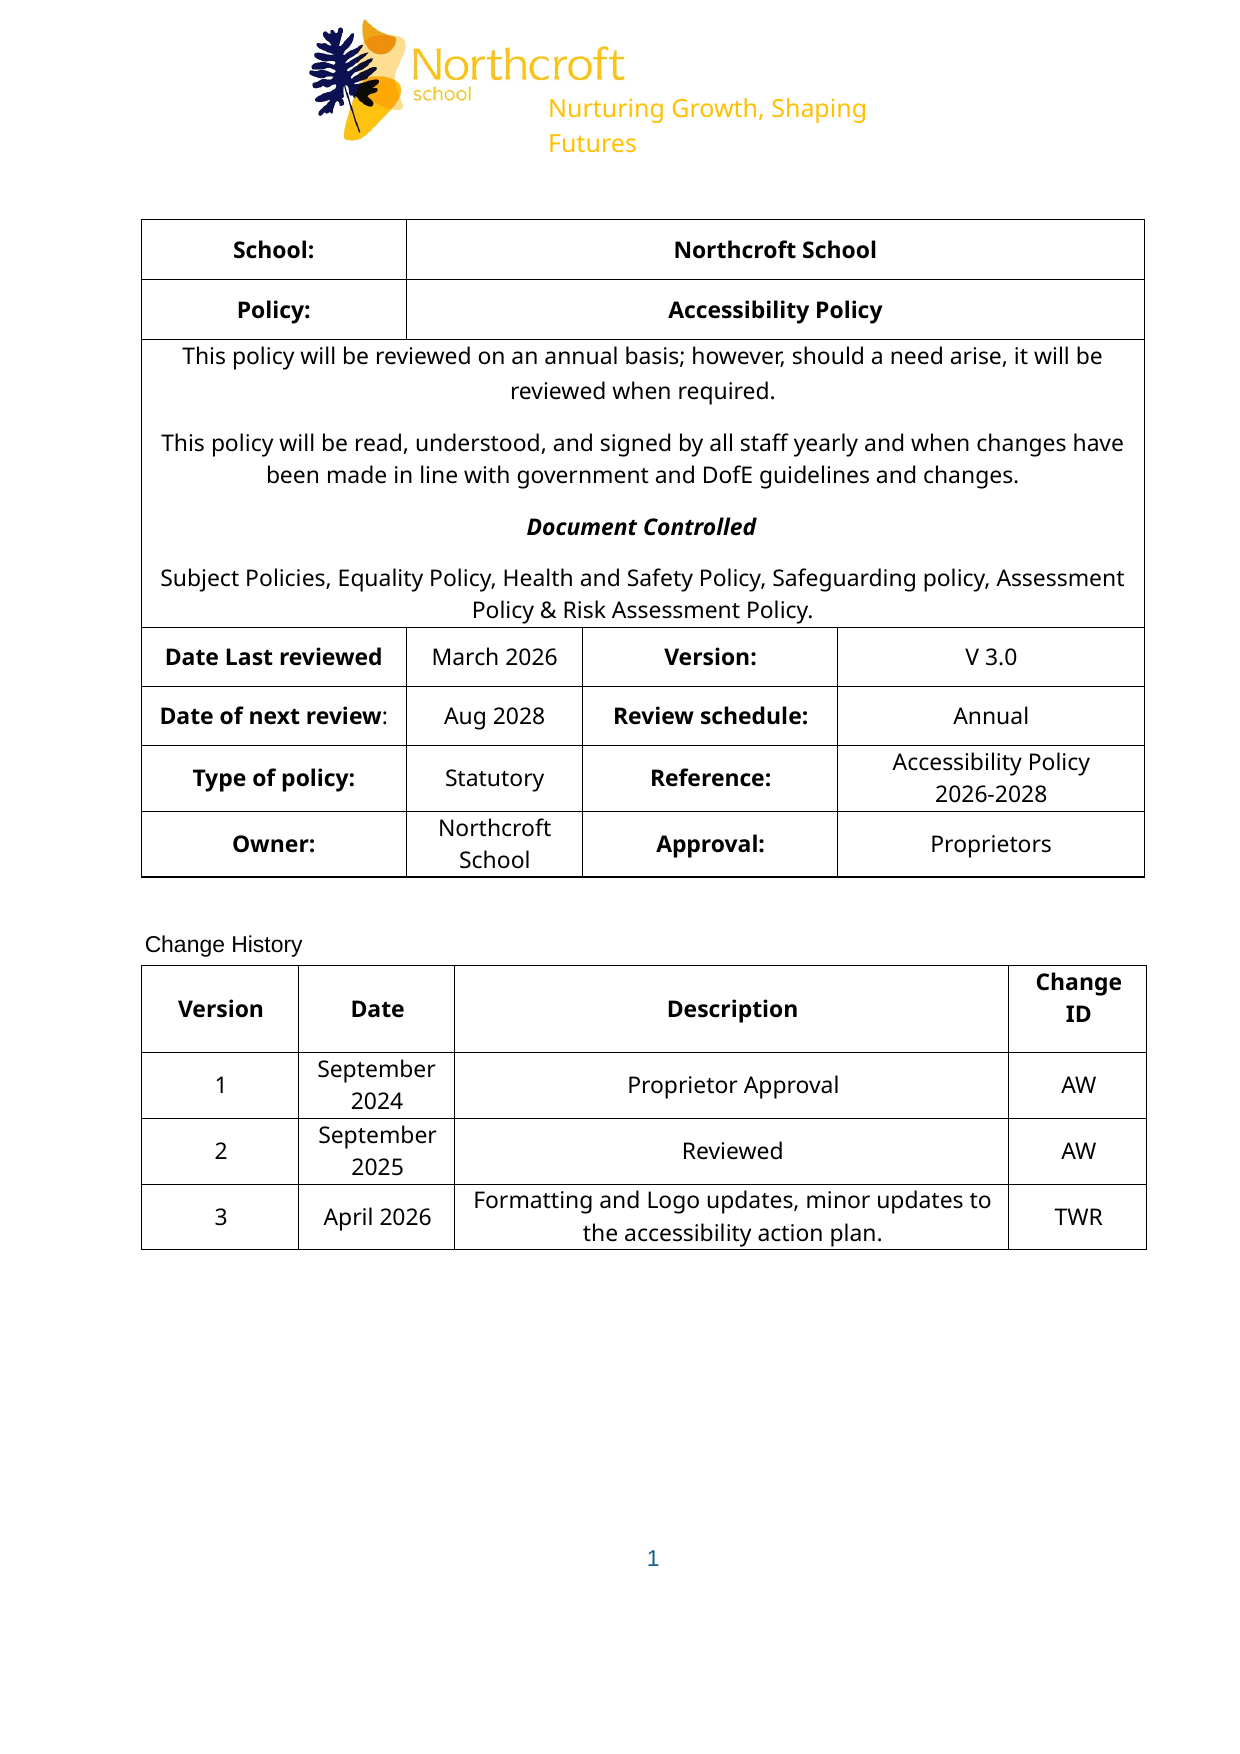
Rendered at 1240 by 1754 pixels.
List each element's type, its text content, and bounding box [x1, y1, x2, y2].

table_cell AW [1009, 1119, 1146, 1183]
table_cell September 2024 [299, 1053, 454, 1118]
table_cell Type of policy: [142, 746, 406, 811]
table_cell Date of next review: [142, 687, 406, 745]
table_cell Northcroft School [407, 812, 582, 876]
table_header Date [299, 966, 454, 1052]
table_cell Statutory [407, 746, 582, 811]
table_cell Proprietors [838, 812, 1144, 876]
table_header Change ID [1009, 966, 1146, 1052]
table_header Version [142, 966, 298, 1052]
table_cell Accessibility Policy 2026-2028 [838, 746, 1144, 811]
table_cell Policy: [142, 280, 406, 339]
table_cell Version: [583, 628, 837, 686]
table_header Description [455, 966, 1008, 1052]
table_cell Review schedule: [583, 687, 837, 745]
text Change History [144, 931, 1161, 958]
table_cell 1 [142, 1053, 298, 1118]
table_cell March 2026 [407, 628, 582, 686]
table_cell TWR [1009, 1185, 1146, 1249]
table_cell Date Last reviewed [142, 628, 406, 686]
table_cell Owner: [142, 812, 406, 876]
table_cell April 2026 [299, 1185, 454, 1249]
table_cell This policy will be reviewed on an annual basis; however, should a need arise, it will be reviewed when required. This policy will be read, understood, and signed by all staff yearly and when changes have been made in line with government and DofE guidelines and changes. Document Controlled Subject Policies, Equality Policy, Health and Safety Policy, Safeguarding policy, Assessment Policy & Risk Assessment Policy. [142, 340, 1144, 627]
table_cell Reviewed [455, 1119, 1008, 1183]
table_cell AW [1009, 1053, 1146, 1118]
table_cell Reference: [583, 746, 837, 811]
table_cell Accessibility Policy [407, 280, 1144, 339]
table_cell V 3.0 [838, 628, 1144, 686]
table_cell Aug 2028 [407, 687, 582, 745]
table_header School: [142, 220, 406, 279]
table_cell Formatting and Logo updates, minor updates to the accessibility action plan. [455, 1185, 1008, 1249]
table_cell Annual [838, 687, 1144, 745]
table_cell 3 [142, 1185, 298, 1249]
table_cell Approval: [583, 812, 837, 876]
table_cell 2 [142, 1119, 298, 1183]
table_cell Proprietor Approval [455, 1053, 1008, 1118]
table_header Northcroft School [407, 220, 1144, 279]
table_cell September 2025 [299, 1119, 454, 1183]
